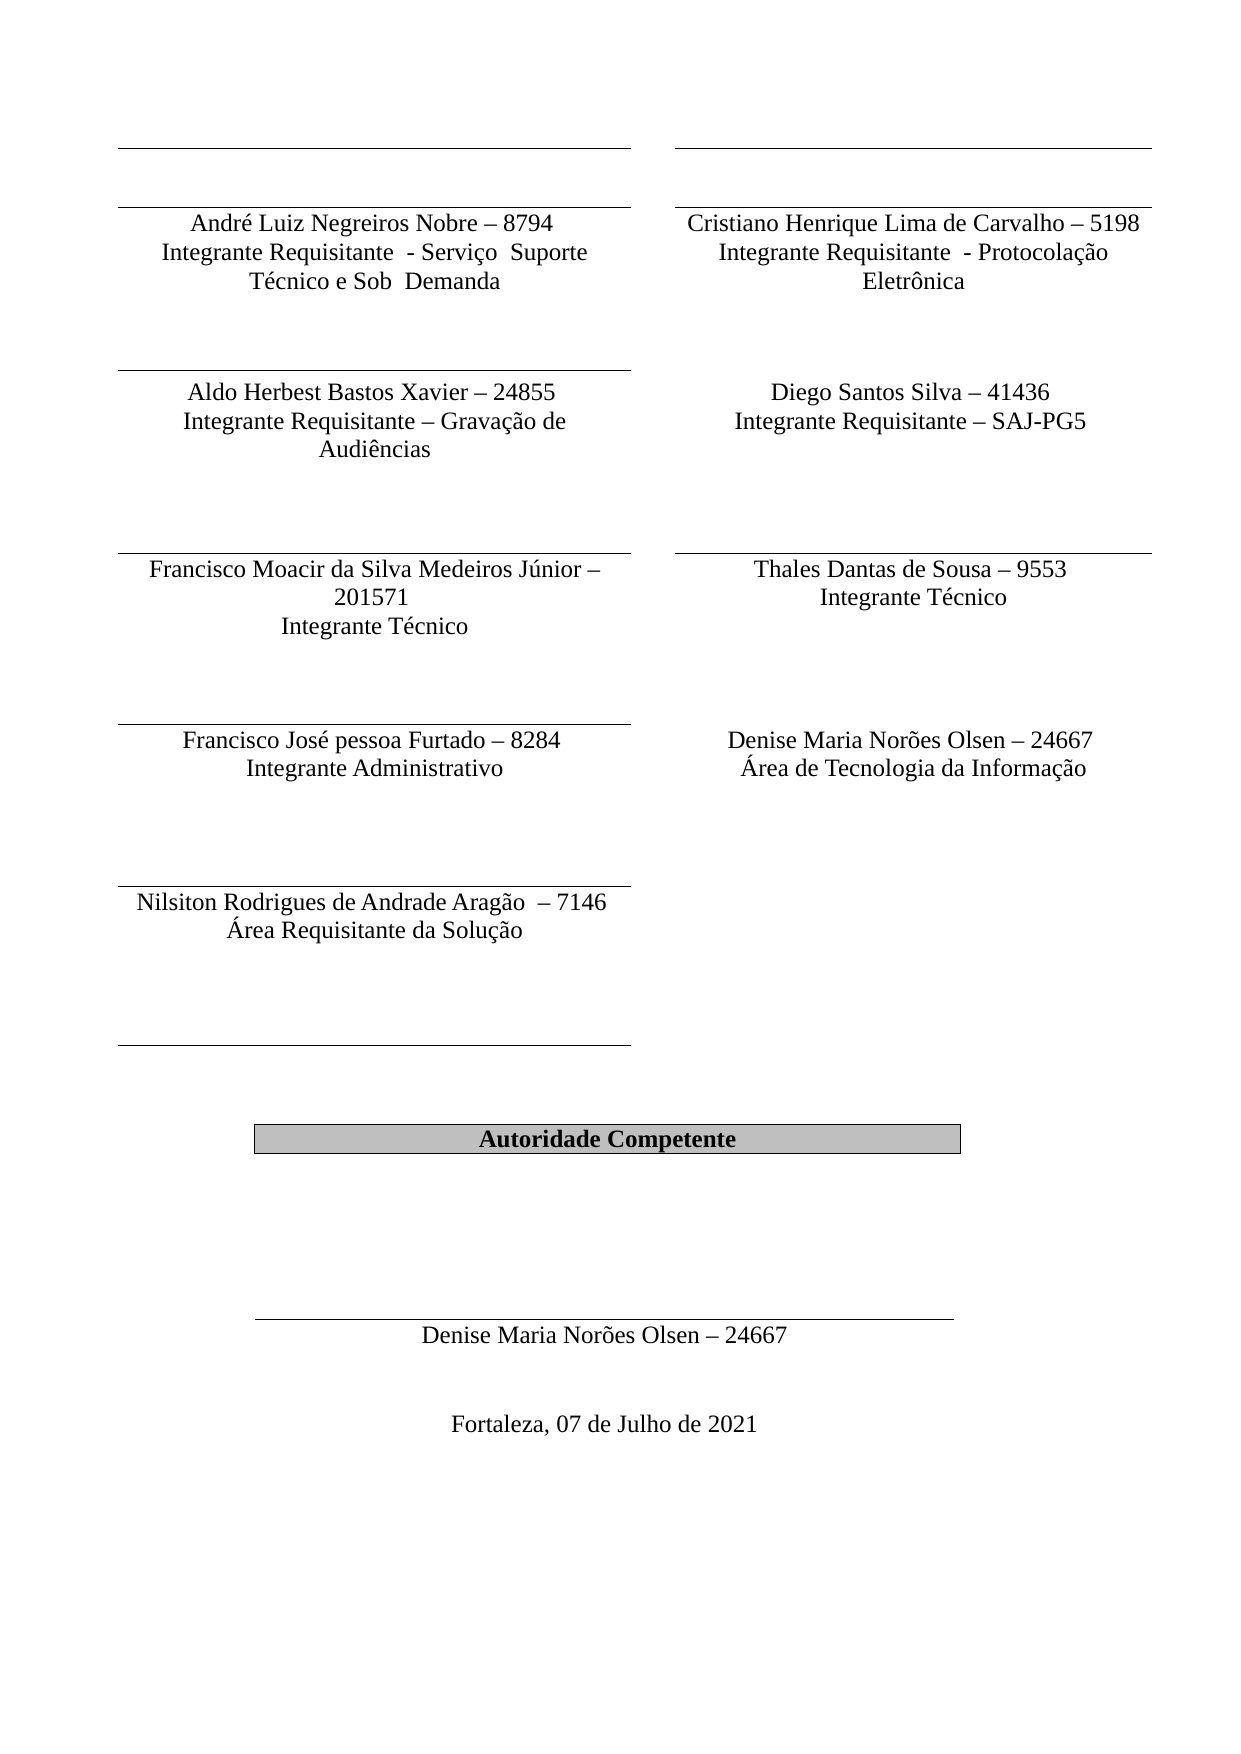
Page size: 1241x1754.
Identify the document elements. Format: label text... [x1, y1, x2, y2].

table_cell Aldo Herbest Bastos Xavier – 24855 Integrante Requisitante – Gravação de Audiências [118, 371, 631, 469]
table_cell Denise Maria Norões Olsen – 24667 Área de Tecnologia da Informação [675, 724, 1152, 799]
table_cell Cristiano Henrique Lima de Carvalho – 5198 Integrante Requisitante - Protocolação Eletrônica [675, 208, 1152, 294]
table_cell [118, 295, 631, 370]
table_cell [118, 149, 631, 207]
table_cell [631, 886, 675, 962]
table_cell [675, 295, 1152, 370]
table_cell [631, 553, 675, 640]
table_header [118, 640, 631, 724]
table_cell [118, 962, 631, 1045]
table_cell Diego Santos Silva – 41436 Integrante Requisitante – SAJ-PG5 [675, 370, 1152, 469]
table_cell [675, 886, 1152, 962]
table_cell [631, 724, 675, 799]
table_header [675, 640, 1152, 724]
table_header Autoridade Competente [255, 1125, 960, 1153]
table_cell [254, 1154, 954, 1319]
table_cell [954, 1409, 960, 1440]
table_header [118, 469, 631, 553]
table_cell [631, 148, 675, 207]
table_cell [675, 149, 1152, 207]
table_cell [631, 295, 675, 370]
table_cell [631, 370, 675, 469]
table_cell Francisco José pessoa Furtado – 8284 Integrante Administrativo [118, 725, 631, 799]
table_header [675, 799, 1152, 886]
table_cell [631, 962, 675, 1045]
table_cell [631, 207, 675, 294]
table_cell André Luiz Negreiros Nobre – 8794 Integrante Requisitante - Serviço Suporte Técnico e Sob Demanda [118, 208, 631, 294]
table_cell Fortaleza, 07 de Julho de 2021 [254, 1409, 954, 1440]
table_cell Thales Dantas de Sousa – 9553 Integrante Técnico [675, 554, 1152, 640]
table_header [631, 469, 675, 553]
table_cell [675, 962, 1152, 1045]
table_cell [954, 1154, 960, 1319]
table_header [631, 640, 675, 724]
table_cell Denise Maria Norões Olsen – 24667 [254, 1319, 954, 1409]
table_header [675, 469, 1152, 553]
table_cell [954, 1319, 960, 1409]
table_header [631, 799, 675, 886]
table_cell Francisco Moacir da Silva Medeiros Júnior – 201571 Integrante Técnico [118, 554, 631, 640]
table_header [118, 799, 631, 886]
table_cell Nilsiton Rodrigues de Andrade Aragão – 7146 Área Requisitante da Solução [118, 887, 631, 962]
